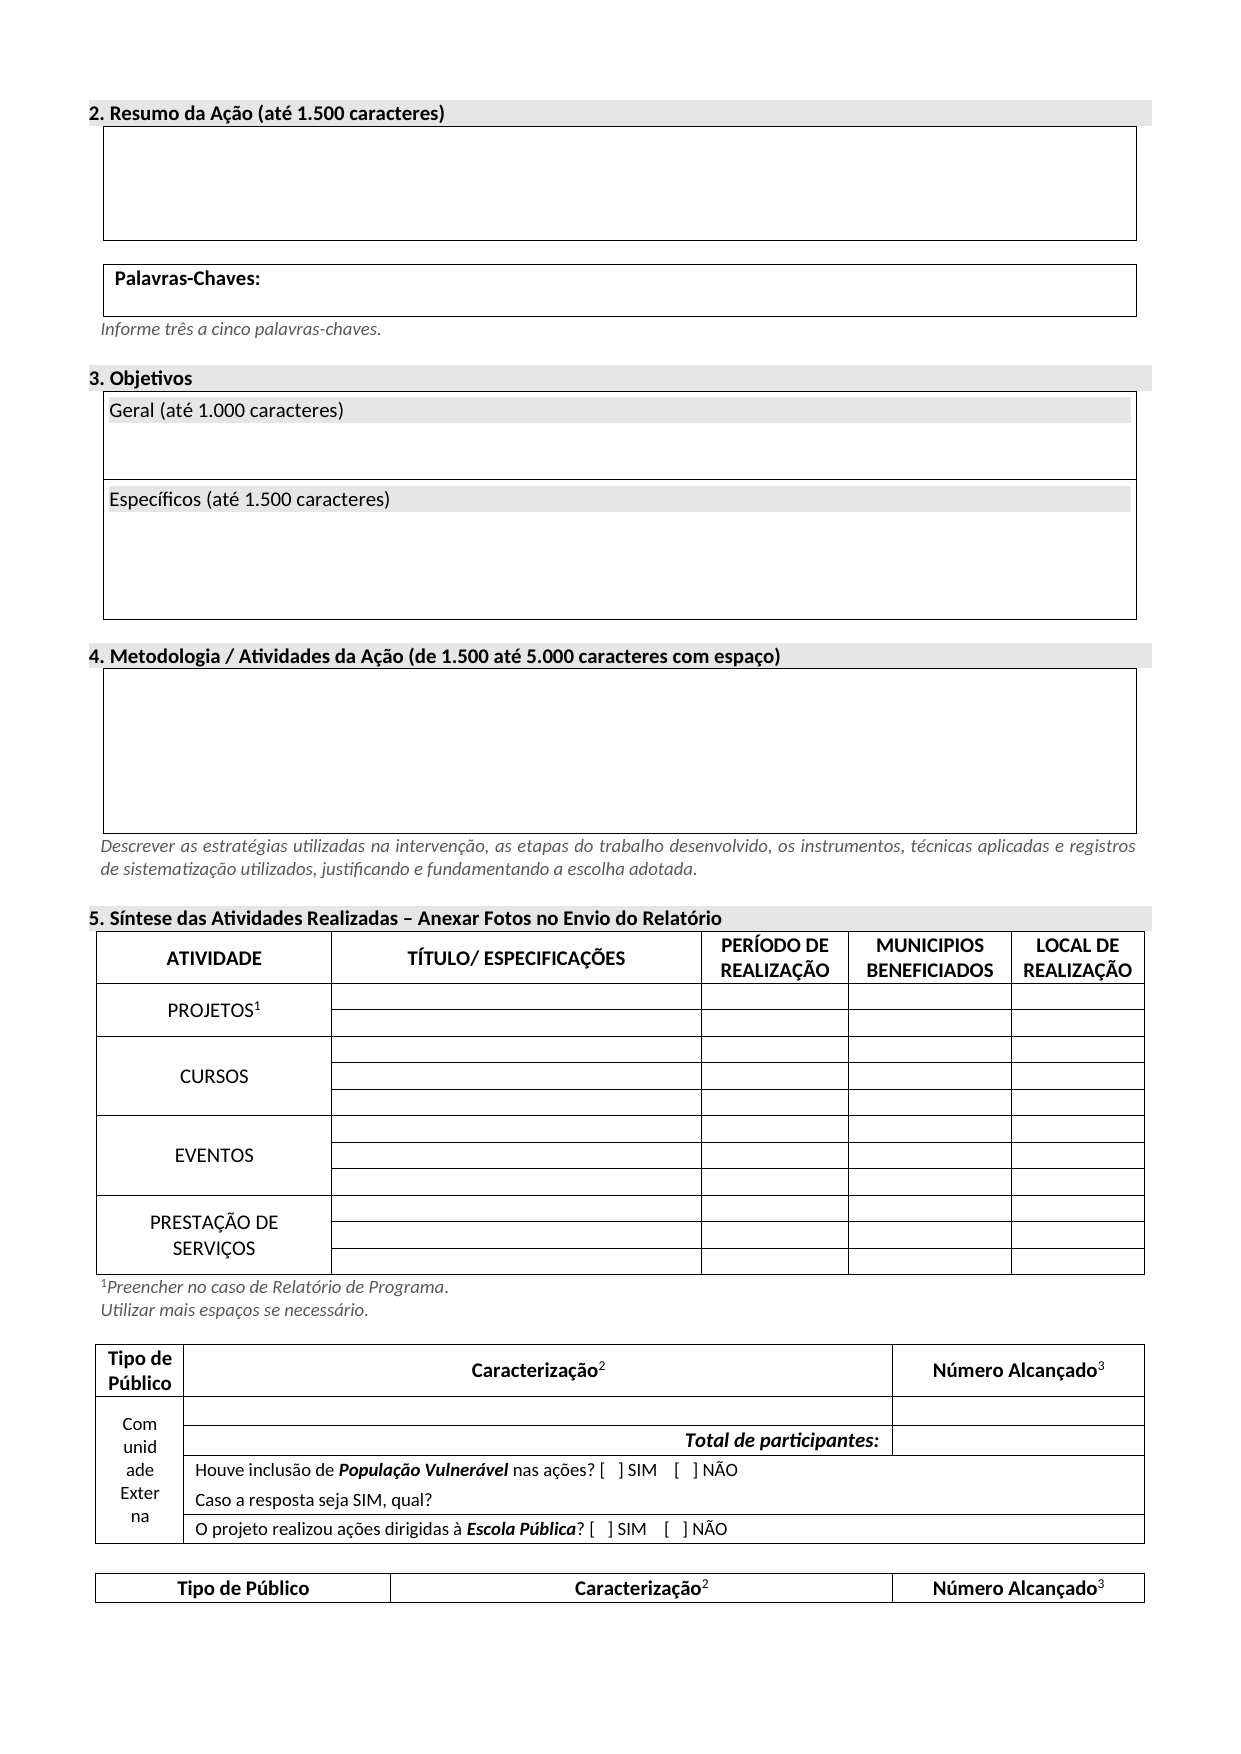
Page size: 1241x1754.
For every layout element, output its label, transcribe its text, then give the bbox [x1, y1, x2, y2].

table_cell [849, 1196, 1011, 1221]
table_cell Caso a resposta seja SIM, qual? [184, 1484, 1144, 1513]
table_cell [849, 1249, 1011, 1274]
table_cell [702, 1090, 848, 1115]
table_cell [849, 1063, 1011, 1089]
table_cell [1012, 1116, 1144, 1142]
table_header Caracterização2 [184, 1345, 892, 1396]
table_header Geral (até 1.000 caracteres) [104, 392, 1136, 479]
table_header Número Alcançado3 [893, 1574, 1144, 1602]
table_cell [849, 1143, 1011, 1168]
table_cell [893, 1397, 1144, 1425]
table_cell [332, 1169, 701, 1194]
table_header [104, 669, 1136, 833]
table_cell PROJETOS1 [97, 984, 331, 1036]
table_cell [849, 1010, 1011, 1036]
table_header PERÍODO DE REALIZAÇÃO [702, 932, 848, 983]
table_cell [702, 1222, 848, 1247]
table_header Caracterização2 [391, 1574, 892, 1602]
table_cell [332, 1222, 701, 1247]
table_cell [1012, 1090, 1144, 1115]
table_header [104, 127, 1136, 240]
table_header Tipo de Público [96, 1345, 183, 1396]
table_cell [332, 1037, 701, 1062]
table_cell [849, 984, 1011, 1009]
table_cell [702, 1063, 848, 1089]
table_header MUNICIPIOS BENEFICIADOS [849, 932, 1011, 983]
table_cell [184, 1397, 892, 1425]
table_cell [702, 1010, 848, 1036]
table_header Tipo de Público [96, 1574, 390, 1602]
table_cell [849, 1116, 1011, 1142]
table_cell [1012, 1143, 1144, 1168]
table_cell Houve inclusão de População Vulnerável nas ações? [ ] SIM [ ] NÃO [184, 1456, 1144, 1484]
table_cell [1012, 1037, 1144, 1062]
table_cell PRESTAÇÃO DE SERVIÇOS [97, 1196, 331, 1274]
table_cell [332, 1196, 701, 1221]
text Utilizar mais espaços se necessário. [100, 1298, 1140, 1321]
table_cell [332, 1143, 701, 1168]
table_cell [702, 984, 848, 1009]
table_header LOCAL DE REALIZAÇÃO [1012, 932, 1144, 983]
text 3. Objetivos [89, 365, 1152, 391]
table_cell Específicos (até 1.500 caracteres) [104, 480, 1136, 619]
text 1Preencher no caso de Relatório de Programa. [100, 1275, 1140, 1298]
table_cell [849, 1222, 1011, 1247]
table_cell [893, 1426, 1144, 1454]
table_cell CURSOS [97, 1037, 331, 1115]
table_cell [1012, 1010, 1144, 1036]
table_cell [1012, 1222, 1144, 1247]
table_cell Total de participantes: [184, 1426, 892, 1454]
table_cell [702, 1037, 848, 1062]
table_cell O projeto realizou ações dirigidas à Escola Pública? [ ] SIM [ ] NÃO [184, 1515, 1144, 1543]
table_cell [702, 1143, 848, 1168]
table_cell [332, 1063, 701, 1089]
table_cell [702, 1196, 848, 1221]
text 4. Metodologia / Atividades da Ação (de 1.500 até 5.000 caracteres com espaço) [89, 643, 1152, 668]
table_cell [332, 1249, 701, 1274]
table_cell [332, 1090, 701, 1115]
text 5. Síntese das Atividades Realizadas – Anexar Fotos no Envio do Relatório [89, 906, 1152, 931]
text Descrever as estratégias utilizadas na intervenção, as etapas do trabalho desenvolvido, os instrumentos, técnicas aplicadas e registros de sistematização utilizados, justificando e fundamentando a escolha adotada. [100, 834, 1140, 880]
table_header Número Alcançado3 [893, 1345, 1144, 1396]
text 2. Resumo da Ação (até 1.500 caracteres) [89, 100, 1152, 126]
table_cell [332, 1116, 701, 1142]
table_cell [702, 1249, 848, 1274]
table_cell [849, 1037, 1011, 1062]
table_cell [702, 1116, 848, 1142]
table_cell Comunidade Externa [96, 1397, 183, 1543]
table_cell [1012, 1196, 1144, 1221]
table_cell [849, 1090, 1011, 1115]
table_header ATIVIDADE [97, 932, 331, 983]
table_header TÍTULO/ ESPECIFICAÇÕES [332, 932, 701, 983]
table_cell [702, 1169, 848, 1194]
table_cell [849, 1169, 1011, 1194]
table_header Palavras-Chaves: [104, 265, 1136, 316]
table_cell [1012, 1063, 1144, 1089]
table_cell [1012, 984, 1144, 1009]
text Informe três a cinco palavras-chaves. [100, 317, 1152, 340]
table_cell [1012, 1249, 1144, 1274]
table_cell [1012, 1169, 1144, 1194]
table_cell [332, 984, 701, 1009]
table_cell EVENTOS [97, 1116, 331, 1194]
table_cell [332, 1010, 701, 1036]
